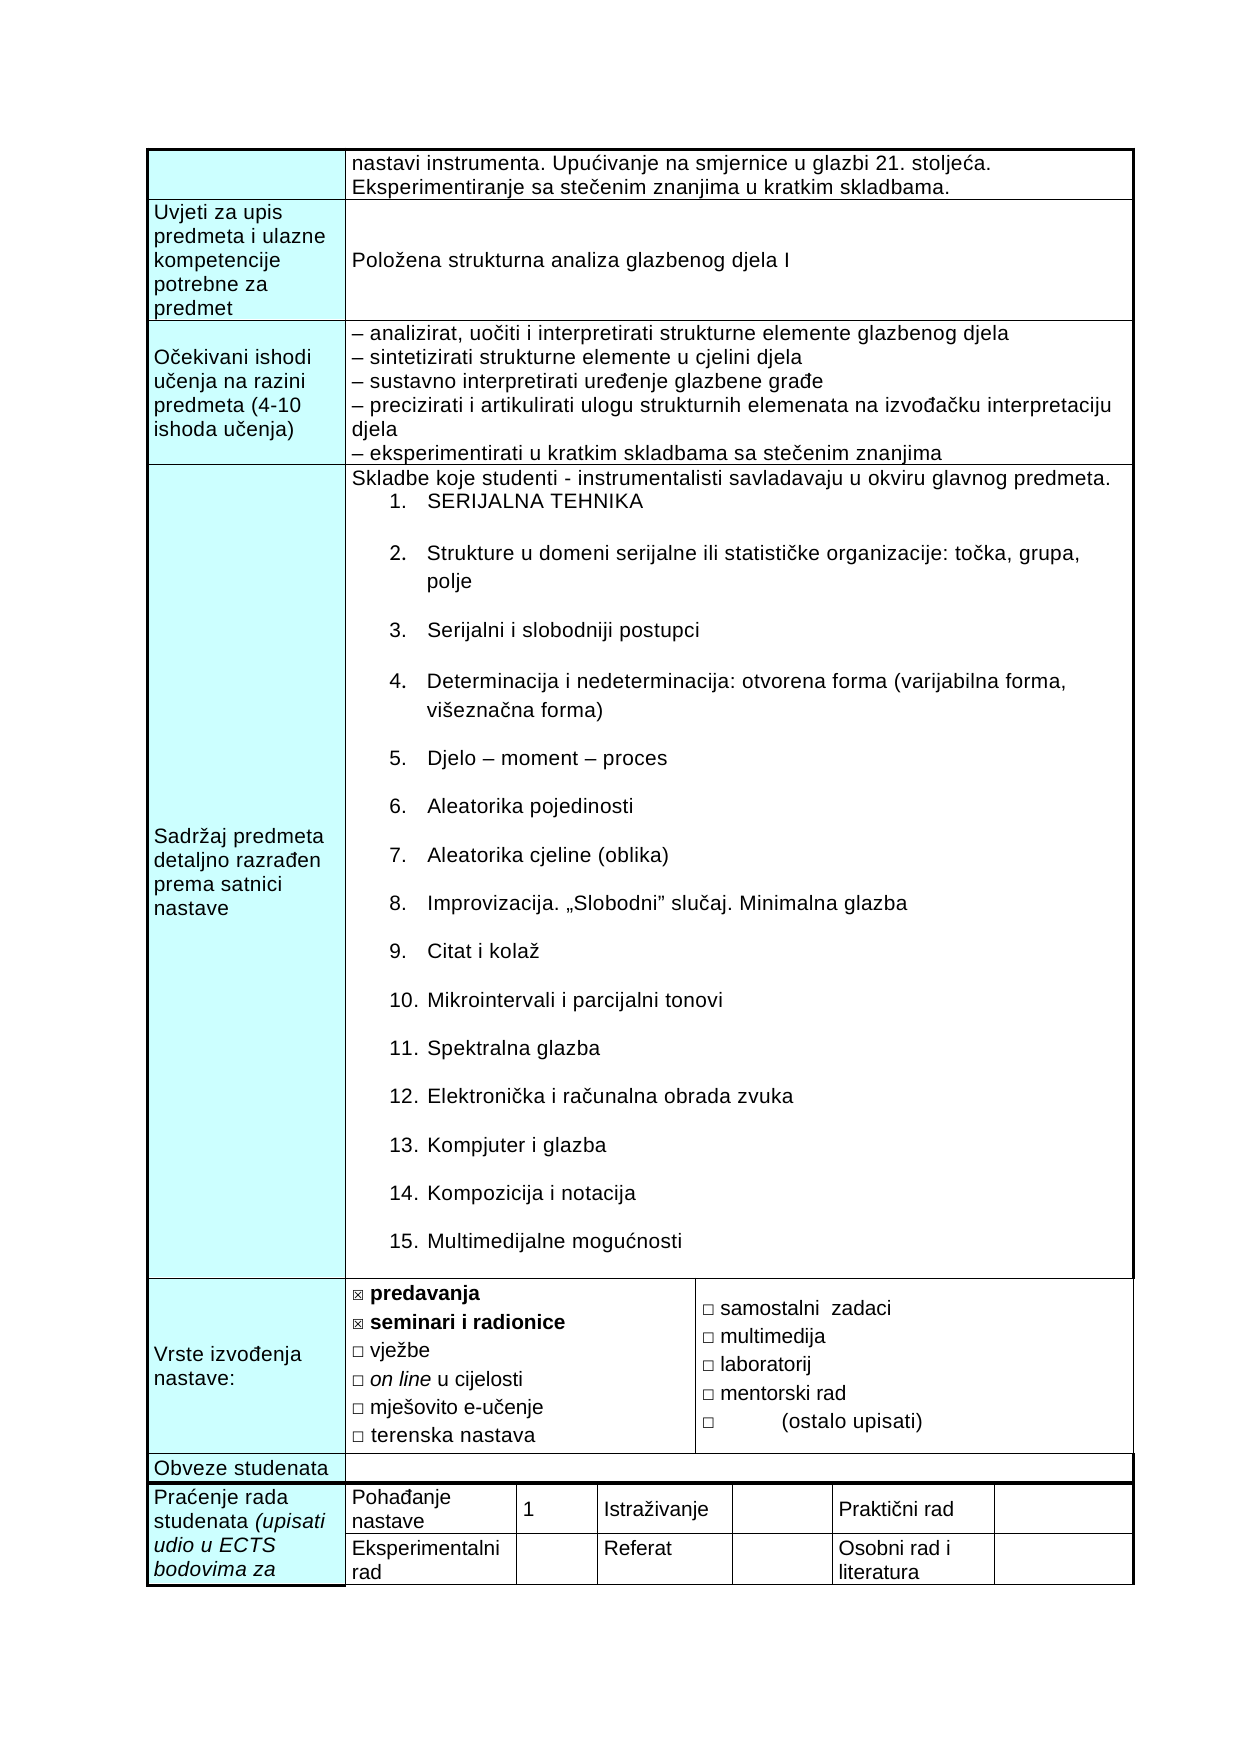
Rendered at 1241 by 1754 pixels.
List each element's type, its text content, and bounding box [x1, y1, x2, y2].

table_cell [149, 151, 345, 199]
table_cell [733, 1534, 832, 1583]
table_cell [346, 1454, 1132, 1481]
table_cell – analizirat, uočiti i interpretirati strukturne elemente glazbenog djela – sintetizirati strukturne elemente u cjelini djela – sustavno interpretirati uređenje glazbene građe – precizirati i artikulirati ulogu strukturnih elemenata na izvođačku interpretaciju djela – eksperimentirati u kratkim skladbama sa stečenim znanjima [346, 321, 1132, 464]
table_cell [995, 1534, 1132, 1583]
table_cell ☐ samostalni zadaci ☐ multimedija ☐ laboratorij ☐ mentorski rad ☐ (ostalo upisati) [696, 1279, 1133, 1453]
table_cell Uvjeti za upis predmeta i ulazne kompetencije potrebne za predmet [149, 200, 345, 319]
table_cell Vrste izvođenja nastave: [149, 1279, 345, 1453]
table_cell nastavi instrumenta. Upućivanje na smjernice u glazbi 21. stoljeća. Eksperimentiranje sa stečenim znanjima u kratkim skladbama. [346, 151, 1132, 199]
table_cell ☒ predavanja ☒ seminari i radionice ☐ vježbe ☐ on line u cijelosti ☐ mješovito e-učenje ☐ terenska nastava [346, 1279, 695, 1453]
table_cell Pohađanje nastave [346, 1485, 516, 1532]
table_cell Referat [598, 1534, 732, 1583]
table_cell Praktični rad [833, 1485, 994, 1532]
table_cell Eksperimentalni rad [346, 1534, 516, 1583]
table_cell Praćenje rada studenata (upisati udio u ECTS bodovima za svaku aktivnost tako da ukupni broj ECTS bodova odgovara bodovnoj vrijednosti predmeta): [149, 1485, 345, 1583]
table_cell Sadržaj predmeta detaljno razrađen prema satnici nastave [149, 465, 345, 1277]
table_cell Istraživanje [598, 1485, 732, 1532]
table_cell Obveze studenata [149, 1454, 345, 1481]
table_cell [517, 1534, 597, 1583]
table_cell Osobni rad i literatura [833, 1534, 994, 1583]
table_cell Položena strukturna analiza glazbenog djela I [346, 200, 1132, 319]
table_cell Očekivani ishodi učenja na razini predmeta (4-10 ishoda učenja) [149, 321, 345, 464]
table_cell [995, 1485, 1132, 1532]
table_cell [733, 1485, 832, 1532]
table_cell 1 [517, 1485, 597, 1532]
table_cell Skladbe koje studenti - instrumentalisti savladavaju u okviru glavnog predmeta. SERIJALNA TEHNIKA Strukture u domeni serijalne ili statističke organizacije: točka, grupa, polje Serijalni i slobodniji postupci Determinacija i nedeterminacija: otvorena forma (varijabilna forma, višeznačna forma) Djelo – moment – proces Aleatorika pojedinosti Aleatorika cjeline (oblika) Improvizacija. „Slobodni” slučaj. Minimalna glazba Citat i kolaž Mikrointervali i parcijalni tonovi Spektralna glazba Elektronička i računalna obrada zvuka Kompjuter i glazba Kompozicija i notacija Multimedijalne mogućnosti [346, 465, 1132, 1277]
